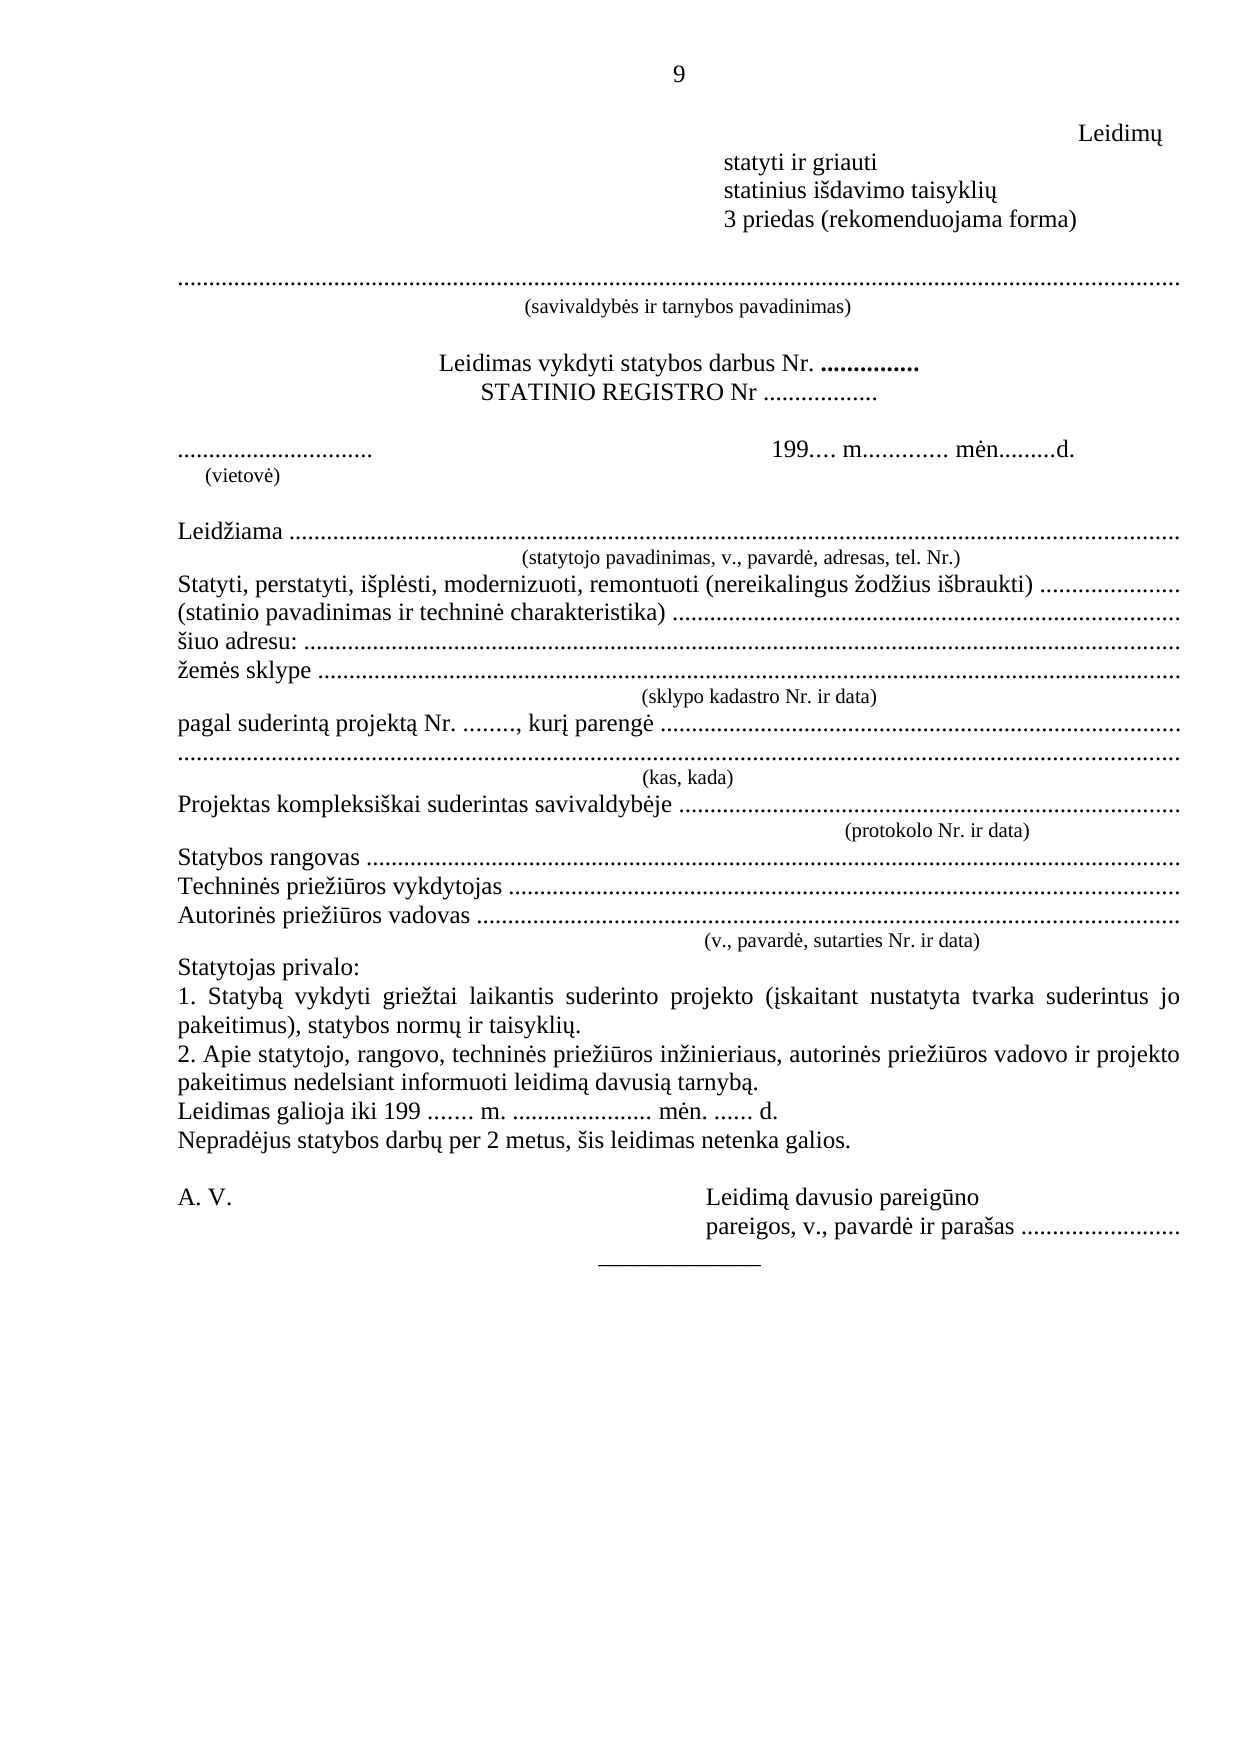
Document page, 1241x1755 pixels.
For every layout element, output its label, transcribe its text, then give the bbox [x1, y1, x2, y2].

text Leidimas vykdyti statybos darbus Nr. [177, 348, 1181, 377]
text (statytojo pavadinimas, v., pavardė, adresas, tel. Nr.) [177, 545, 1181, 569]
text šiuo adresu: [177, 626, 1181, 655]
text pagal suderintą projektą Nr. , kurį parengė . [177, 708, 1181, 737]
text Techninės priežiūros vykdytojas [177, 871, 1181, 900]
text (sklypo kadastro Nr. ir data) [177, 684, 1181, 708]
text 1. Statybą vykdyti griežtai laikantis suderinto projekto (įskaitant nustatyta tvarka suderintus jo pakeitimus), statybos normų ir taisyklių. [177, 981, 1181, 1039]
text (savivaldybės ir tarnybos pavadinimas) [177, 291, 1181, 319]
text (vietovė) [177, 463, 1181, 487]
text (v., pavardė, sutarties Nr. ir data) [177, 928, 1181, 952]
text Nepradėjus statybos darbų per 2 metus, šis leidimas netenka galios. [177, 1125, 1181, 1154]
text (statinio pavadinimas ir techninė charakteristika) [177, 597, 1181, 626]
text (kas, kada) [177, 765, 1181, 789]
text pareigos, v., pavardė ir parašas [177, 1211, 1181, 1240]
text Leidimų statyti ir griauti [723, 118, 1181, 176]
text Leidimas galioja iki 199 m. mėn. d. [177, 1096, 1181, 1125]
text STATINIO REGISTRO Nr . [177, 377, 1181, 406]
text Leidžiama [177, 516, 1181, 545]
text _____________ [177, 1240, 1181, 1269]
text A. V. Leidimą davusio pareigūno [177, 1182, 1181, 1211]
text Autorinės priežiūros vadovas [177, 900, 1181, 928]
text 199 m. mėn. d. [177, 434, 1181, 463]
text Projektas kompleksiškai suderintas savivaldybėje [177, 789, 1181, 818]
text 2. Apie statytojo, rangovo, techninės priežiūros inžinieriaus, autorinės priežiūros vadovo ir projekto pakeitimus nedelsiant informuoti leidimą davusią tarnybą. [177, 1039, 1181, 1096]
text Statybos rangovas [177, 842, 1181, 871]
text 3 priedas (rekomenduojama forma) [723, 204, 1181, 233]
text (protokolo Nr. ir data) [177, 818, 1181, 842]
text Statyti, perstatyti, išplėsti, modernizuoti, remontuoti (nereikalingus žodžius išbraukti) [177, 569, 1181, 597]
text Statytojas privalo: [177, 952, 1181, 981]
text statinius išdavimo taisyklių [723, 176, 1181, 204]
text žemės sklype [177, 655, 1181, 684]
